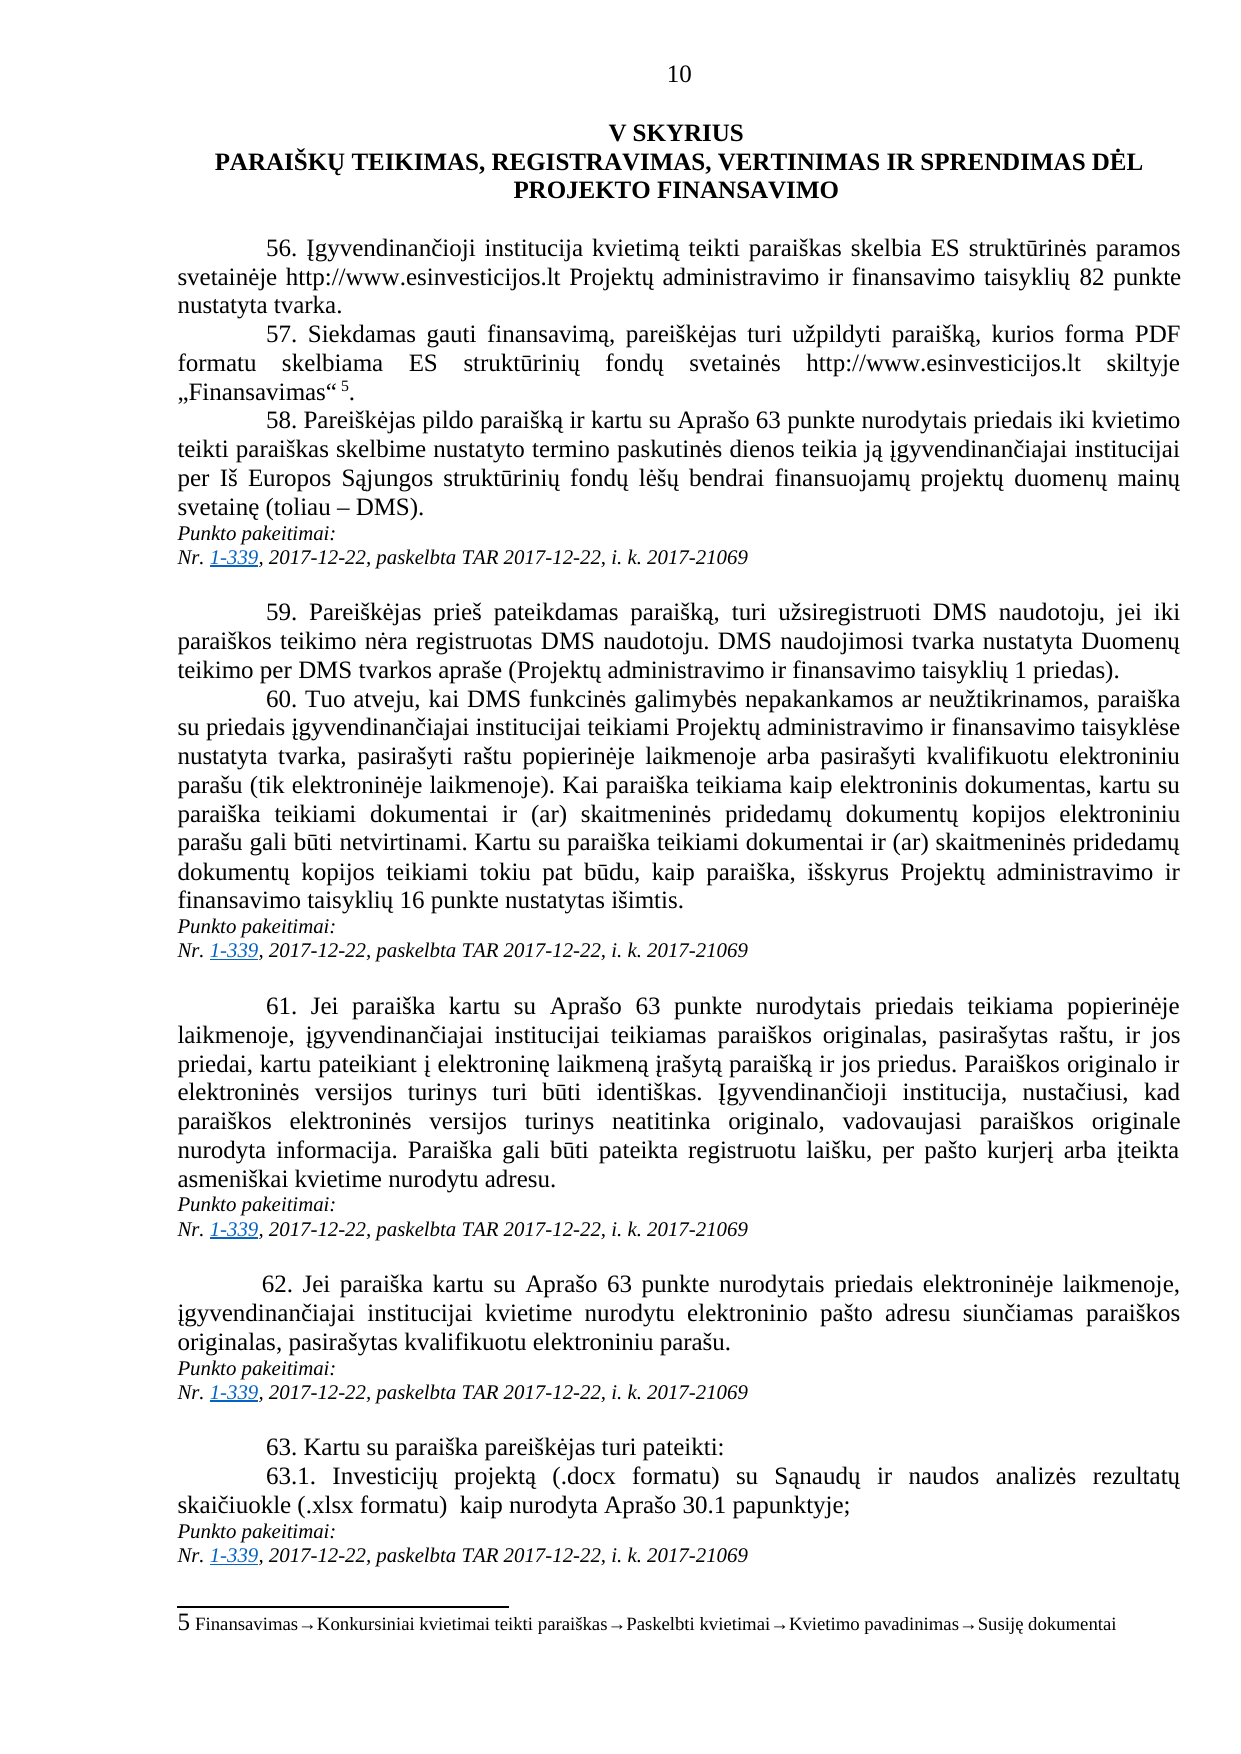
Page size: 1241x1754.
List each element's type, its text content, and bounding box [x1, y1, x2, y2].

text Nr. 1-339, 2017-12-22, paskelbta TAR 2017-12-22, i. k. 2017-21069 [177, 545, 1181, 569]
text Punkto pakeitimai: [177, 914, 1181, 938]
text Nr. 1-339, 2017-12-22, paskelbta TAR 2017-12-22, i. k. 2017-21069 [177, 1216, 1181, 1241]
text 61. Jei paraiška kartu su Aprašo 63 punkte nurodytais priedais teikiama popierinėje laikmenoje, įgyvendinančiajai institucijai teikiamas paraiškos originalas, pasirašytas raštu, ir jos priedai, kartu pateikiant į elektroninę laikmeną įrašytą paraišką ir jos priedus. Paraiškos originalo ir elektroninės versijos turinys turi būti identiškas. Įgyvendinančioji institucija, nustačiusi, kad paraiškos elektroninės versijos turinys neatitinka originalo, vadovaujasi paraiškos originale nurodyta informacija. Paraiška gali būti pateikta registruotu laišku, per pašto kurjerį arba įteikta asmeniškai kvietime nurodytu adresu. [177, 991, 1181, 1192]
text 60. Tuo atveju, kai DMS funkcinės galimybės nepakankamos ar neužtikrinamos, paraiška su priedais įgyvendinančiajai institucijai teikiami Projektų administravimo ir finansavimo taisyklėse nustatyta tvarka, pasirašyti raštu popierinėje laikmenoje arba pasirašyti kvalifikuotu elektroniniu parašu (tik elektroninėje laikmenoje). Kai paraiška teikiama kaip elektroninis dokumentas, kartu su paraiška teikiami dokumentai ir (ar) skaitmeninės pridedamų dokumentų kopijos elektroniniu parašu gali būti netvirtinami. Kartu su paraiška teikiami dokumentai ir (ar) skaitmeninės pridedamų dokumentų kopijos teikiami tokiu pat būdu, kaip paraiška, išskyrus Projektų administravimo ir finansavimo taisyklių 16 punkte nustatytas išimtis. [177, 684, 1181, 914]
text Finansavimas→Konkursiniai kvietimai teikti paraiškas→Paskelbti kvietimai→Kvietimo pavadinimas→Susiję dokumentai [177, 1607, 1181, 1636]
text Nr. 1-339, 2017-12-22, paskelbta TAR 2017-12-22, i. k. 2017-21069 [177, 1543, 1181, 1567]
text Nr. 1-339, 2017-12-22, paskelbta TAR 2017-12-22, i. k. 2017-21069 [177, 938, 1181, 962]
text Punkto pakeitimai: [177, 1519, 1181, 1543]
text V SKYRIUS [177, 118, 1181, 147]
text 63. Kartu su paraiška pareiškėjas turi pateikti: [177, 1432, 1181, 1461]
text PARAIŠKŲ TEIKIMAS, REGISTRAVIMAS, VERTINIMAS IR SPRENDIMAS DĖL PROJEKTO FINANSAVIMO [177, 147, 1181, 204]
text 59. Pareiškėjas prieš pateikdamas paraišką, turi užsiregistruoti DMS naudotoju, jei iki paraiškos teikimo nėra registruotas DMS naudotoju. DMS naudojimosi tvarka nustatyta Duomenų teikimo per DMS tvarkos apraše (Projektų administravimo ir finansavimo taisyklių 1 priedas). [177, 597, 1181, 684]
text 62. Jei paraiška kartu su Aprašo 63 punkte nurodytais priedais elektroninėje laikmenoje, įgyvendinančiajai institucijai kvietime nurodytu elektroninio pašto adresu siunčiamas paraiškos originalas, pasirašytas kvalifikuotu elektroniniu parašu. [177, 1269, 1181, 1356]
text 56. Įgyvendinančioji institucija kvietimą teikti paraiškas skelbia ES struktūrinės paramos svetainėje http://www.esinvesticijos.lt Projektų administravimo ir finansavimo taisyklių 82 punkte nustatyta tvarka. [177, 233, 1181, 319]
text Punkto pakeitimai: [177, 521, 1181, 545]
text Nr. 1-339, 2017-12-22, paskelbta TAR 2017-12-22, i. k. 2017-21069 [177, 1379, 1181, 1404]
text 58. Pareiškėjas pildo paraišką ir kartu su Aprašo 63 punkte nurodytais priedais iki kvietimo teikti paraiškas skelbime nustatyto termino paskutinės dienos teikia ją įgyvendinančiajai institucijai per Iš Europos Sąjungos struktūrinių fondų lėšų bendrai finansuojamų projektų duomenų mainų svetainę (toliau – DMS). [177, 406, 1181, 521]
text 57. Siekdamas gauti finansavimą, pareiškėjas turi užpildyti paraišką, kurios forma PDF formatu skelbiama ES struktūrinių fondų svetainės http://www.esinvesticijos.lt skiltyje „Finansavimas“ . [177, 319, 1181, 406]
text Punkto pakeitimai: [177, 1192, 1181, 1216]
text 63.1. Investicijų projektą (.docx formatu) su Sąnaudų ir naudos analizės rezultatų skaičiuokle (.xlsx formatu) kaip nurodyta Aprašo 30.1 papunktyje; [177, 1461, 1181, 1519]
text Punkto pakeitimai: [177, 1356, 1181, 1379]
